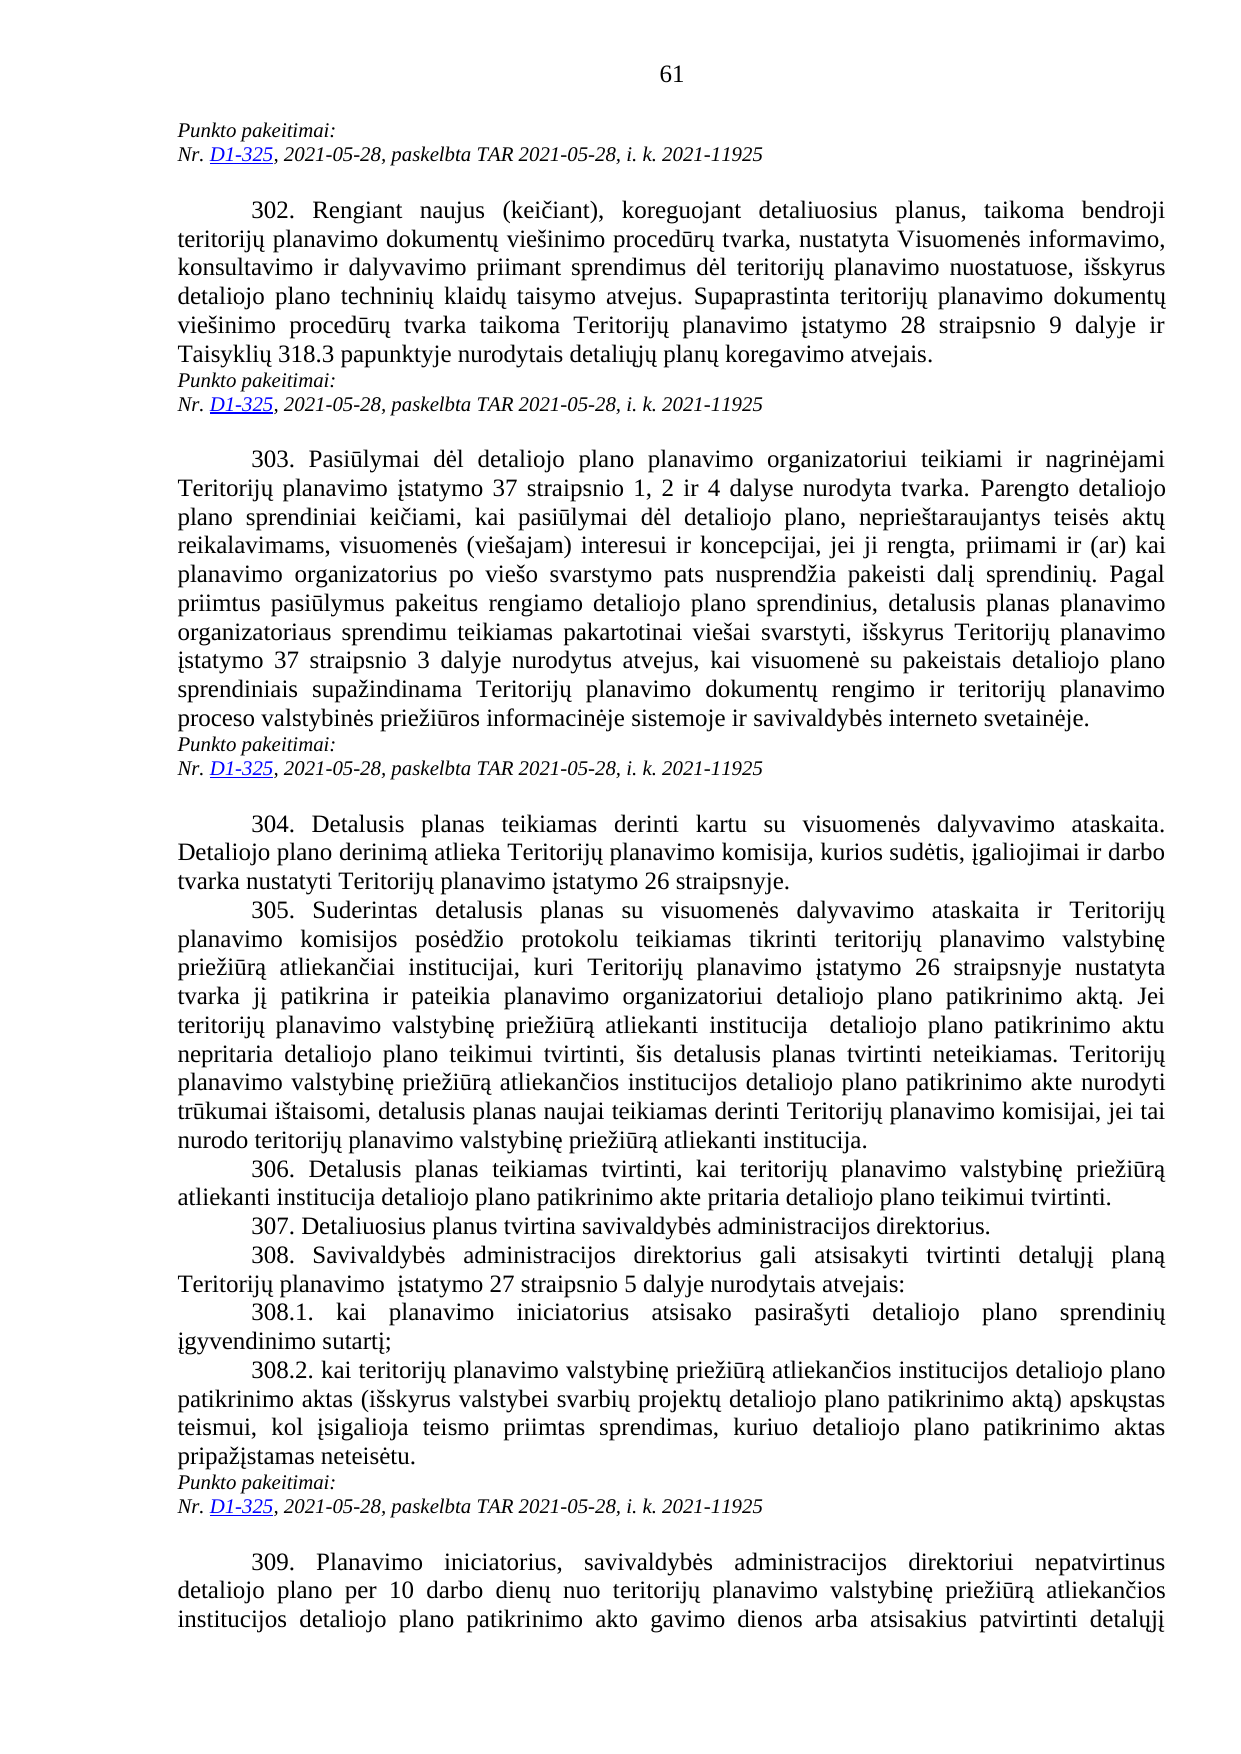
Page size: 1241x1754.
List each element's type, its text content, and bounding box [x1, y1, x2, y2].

text Nr. D1-325, 2021-05-28, paskelbta TAR 2021-05-28, i. k. 2021-11925 [177, 1494, 1166, 1518]
text Punkto pakeitimai: [177, 367, 1166, 392]
text 307. Detaliuosius planus tvirtina savivaldybės administracijos direktorius. [177, 1211, 1166, 1240]
text Nr. D1-325, 2021-05-28, paskelbta TAR 2021-05-28, i. k. 2021-11925 [177, 392, 1166, 416]
text 303. Pasiūlymai dėl detaliojo plano planavimo organizatoriui teikiami ir nagrinėjami Teritorijų planavimo įstatymo 37 straipsnio 1, 2 ir 4 dalyse nurodyta tvarka. Parengto detaliojo plano sprendiniai keičiami, kai pasiūlymai dėl detaliojo plano, neprieštaraujantys teisės aktų reikalavimams, visuomenės (viešajam) interesui ir koncepcijai, jei ji rengta, priimami ir (ar) kai planavimo organizatorius po viešo svarstymo pats nusprendžia pakeisti dalį sprendinių. Pagal priimtus pasiūlymus pakeitus rengiamo detaliojo plano sprendinius, detalusis planas planavimo organizatoriaus sprendimu teikiamas pakartotinai viešai svarstyti, išskyrus Teritorijų planavimo įstatymo 37 straipsnio 3 dalyje nurodytus atvejus, kai visuomenė su pakeistais detaliojo plano sprendiniais supažindinama Teritorijų planavimo dokumentų rengimo ir teritorijų planavimo proceso valstybinės priežiūros informacinėje sistemoje ir savivaldybės interneto svetainėje. [177, 444, 1166, 732]
text 302. Rengiant naujus (keičiant), koreguojant detaliuosius planus, taikoma bendroji teritorijų planavimo dokumentų viešinimo procedūrų tvarka, nustatyta Visuomenės informavimo, konsultavimo ir dalyvavimo priimant sprendimus dėl teritorijų planavimo nuostatuose, išskyrus detaliojo plano techninių klaidų taisymo atvejus. Supaprastinta teritorijų planavimo dokumentų viešinimo procedūrų tvarka taikoma Teritorijų planavimo įstatymo 28 straipsnio 9 dalyje ir Taisyklių 318.3 papunktyje nurodytais detaliųjų planų koregavimo atvejais. [177, 195, 1166, 367]
text 306. Detalusis planas teikiamas tvirtinti, kai teritorijų planavimo valstybinę priežiūrą atliekanti institucija detaliojo plano patikrinimo akte pritaria detaliojo plano teikimui tvirtinti. [177, 1154, 1166, 1211]
text Punkto pakeitimai: [177, 732, 1166, 756]
text 304. Detalusis planas teikiamas derinti kartu su visuomenės dalyvavimo ataskaita. Detaliojo plano derinimą atlieka Teritorijų planavimo komisija, kurios sudėtis, įgaliojimai ir darbo tvarka nustatyti Teritorijų planavimo įstatymo 26 straipsnyje. [177, 809, 1166, 895]
text 305. Suderintas detalusis planas su visuomenės dalyvavimo ataskaita ir Teritorijų planavimo komisijos posėdžio protokolu teikiamas tikrinti teritorijų planavimo valstybinę priežiūrą atliekančiai institucijai, kuri Teritorijų planavimo įstatymo 26 straipsnyje nustatyta tvarka jį patikrina ir pateikia planavimo organizatoriui detaliojo plano patikrinimo aktą. Jei teritorijų planavimo valstybinę priežiūrą atliekanti institucija detaliojo plano patikrinimo aktu nepritaria detaliojo plano teikimui tvirtinti, šis detalusis planas tvirtinti neteikiamas. Teritorijų planavimo valstybinę priežiūrą atliekančios institucijos detaliojo plano patikrinimo akte nurodyti trūkumai ištaisomi, detalusis planas naujai teikiamas derinti Teritorijų planavimo komisijai, jei tai nurodo teritorijų planavimo valstybinę priežiūrą atliekanti institucija. [177, 895, 1166, 1154]
text 308.1. kai planavimo iniciatorius atsisako pasirašyti detaliojo plano sprendinių įgyvendinimo sutartį; [177, 1297, 1166, 1355]
text 308. Savivaldybės administracijos direktorius gali atsisakyti tvirtinti detalųjį planą Teritorijų planavimo įstatymo 27 straipsnio 5 dalyje nurodytais atvejais: [177, 1240, 1166, 1297]
text Nr. D1-325, 2021-05-28, paskelbta TAR 2021-05-28, i. k. 2021-11925 [177, 142, 1166, 166]
text 308.2. kai teritorijų planavimo valstybinę priežiūrą atliekančios institucijos detaliojo plano patikrinimo aktas (išskyrus valstybei svarbių projektų detaliojo plano patikrinimo aktą) apskųstas teismui, kol įsigalioja teismo priimtas sprendimas, kuriuo detaliojo plano patikrinimo aktas pripažįstamas neteisėtu. [177, 1355, 1166, 1470]
text Punkto pakeitimai: [177, 118, 1166, 142]
text 309. Planavimo iniciatorius, savivaldybės administracijos direktoriui nepatvirtinus detaliojo plano per 10 darbo dienų nuo teritorijų planavimo valstybinę priežiūrą atliekančios institucijos detaliojo plano patikrinimo akto gavimo dienos arba atsisakius patvirtinti detalųjį [177, 1547, 1166, 1633]
text Punkto pakeitimai: [177, 1470, 1166, 1494]
text Nr. D1-325, 2021-05-28, paskelbta TAR 2021-05-28, i. k. 2021-11925 [177, 756, 1166, 780]
